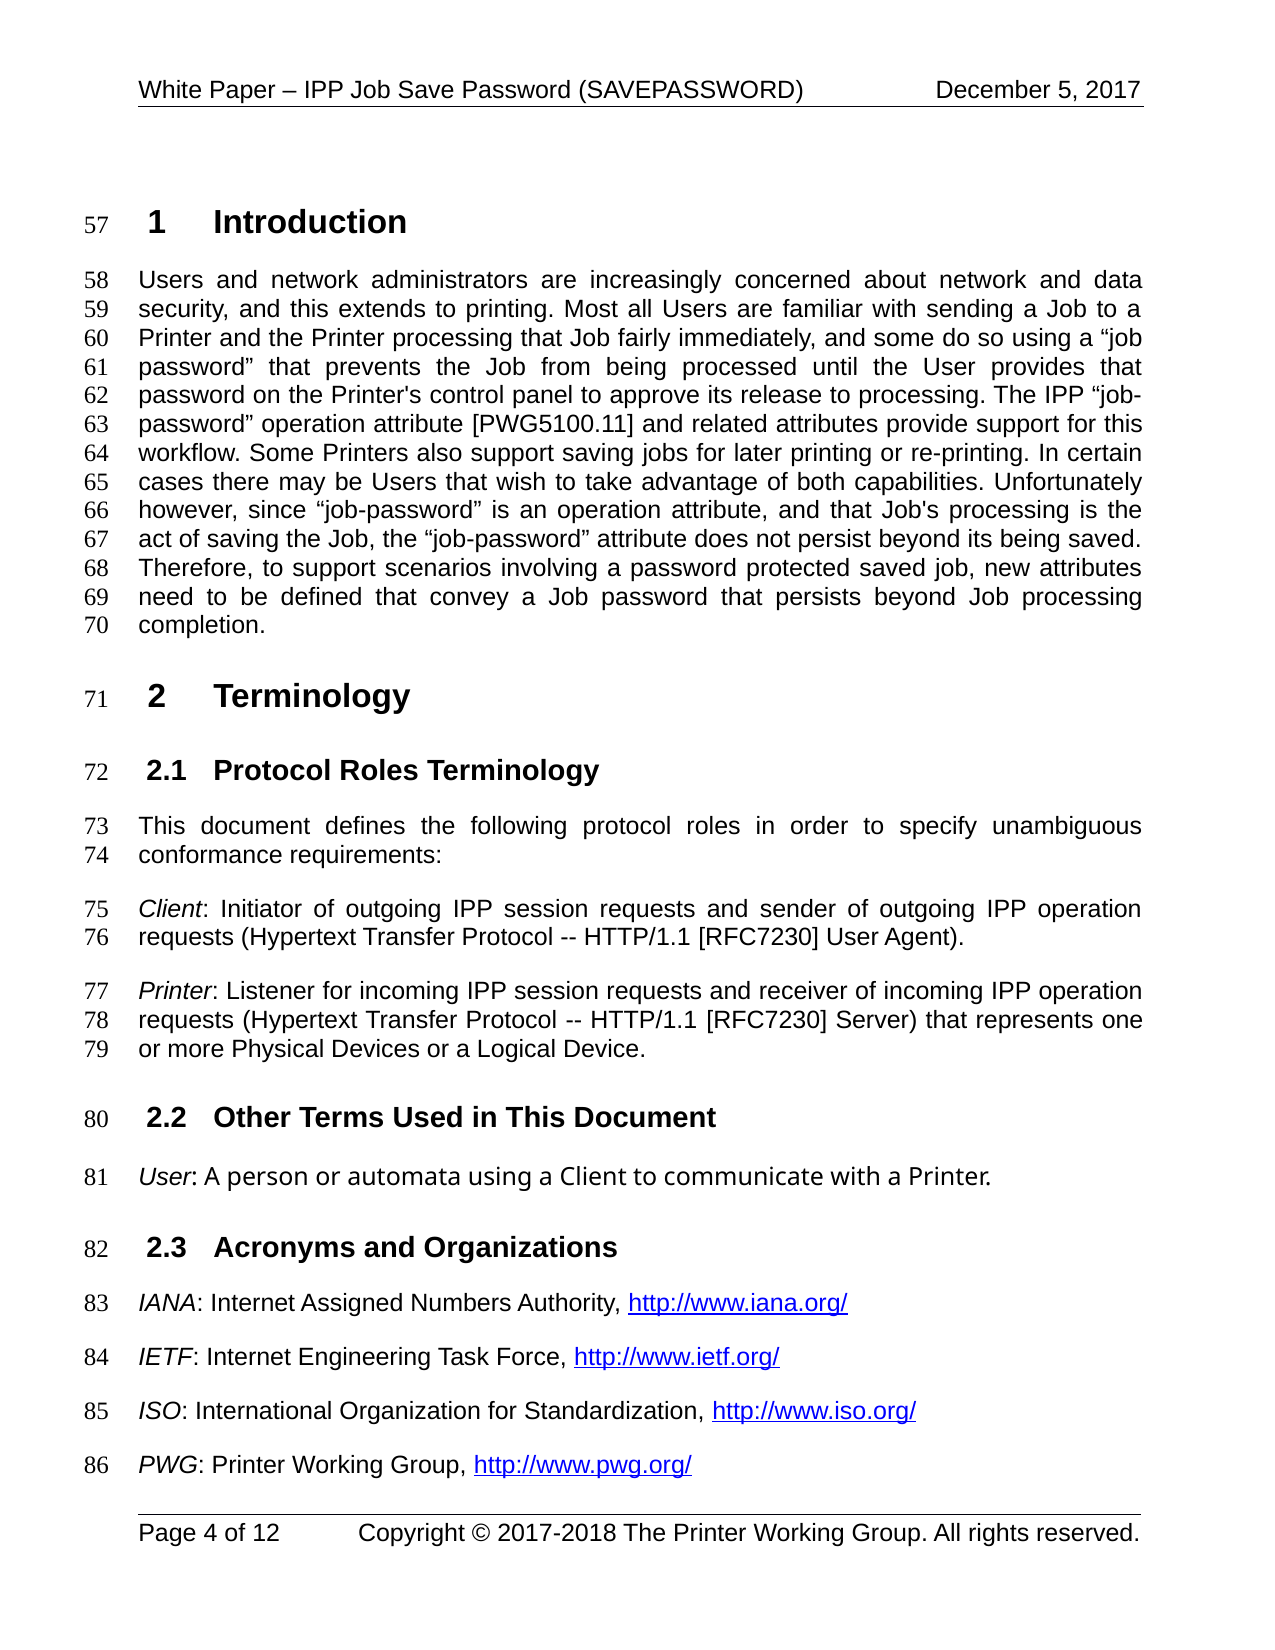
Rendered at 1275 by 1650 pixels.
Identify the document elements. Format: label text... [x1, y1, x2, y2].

text User: A person or automata using a Client to communicate with a Printer. [138, 1158, 1144, 1192]
subtitle Terminology [138, 677, 1144, 715]
text IETF: Internet Engineering Task Force, http://www.ietf.org/ [138, 1342, 1144, 1371]
text IANA: Internet Assigned Numbers Authority, http://www.iana.org/ [138, 1288, 1144, 1317]
subtitle Protocol Roles Terminology [138, 752, 1144, 786]
text Users and network administrators are increasingly concerned about network and data security, and this extends to printing. Most all Users are familiar with sending a Job to a Printer and the Printer processing that Job fairly immediately, and some do so using a “job password” that prevents the Job from being processed until the User provides that password on the Printer's control panel to approve its release to processing. The IPP “job-password” operation attribute [PWG5100.11] and related attributes provide support for this workflow. Some Printers also support saving jobs for later printing or re-printing. In certain cases there may be Users that wish to take advantage of both capabilities. Unfortunately however, since “job-password” is an operation attribute, and that Job's processing is the act of saving the Job, the “job-password” attribute does not persist beyond its being saved. Therefore, to support scenarios involving a password protected saved job, new attributes need to be defined that convey a Job password that persists beyond Job processing completion. [138, 265, 1144, 639]
subtitle Acronyms and Organizations [138, 1230, 1144, 1263]
text Printer: Listener for incoming IPP session requests and receiver of incoming IPP operation requests (Hypertext Transfer Protocol -- HTTP/1.1 [RFC7230] Server) that represents one or more Physical Devices or a Logical Device. [138, 976, 1144, 1062]
text ISO: International Organization for Standardization, http://www.iso.org/ [138, 1396, 1144, 1425]
subtitle Introduction [138, 202, 1144, 240]
subtitle Other Terms Used in This Document [138, 1100, 1144, 1133]
text Client: Initiator of outgoing IPP session requests and sender of outgoing IPP operation requests (Hypertext Transfer Protocol -- HTTP/1.1 [RFC7230] User Agent). [138, 893, 1144, 951]
text PWG: Printer Working Group, http://www.pwg.org/ [138, 1450, 1144, 1478]
text This document defines the following protocol roles in order to specify unambiguous conformance requirements: [138, 811, 1144, 868]
